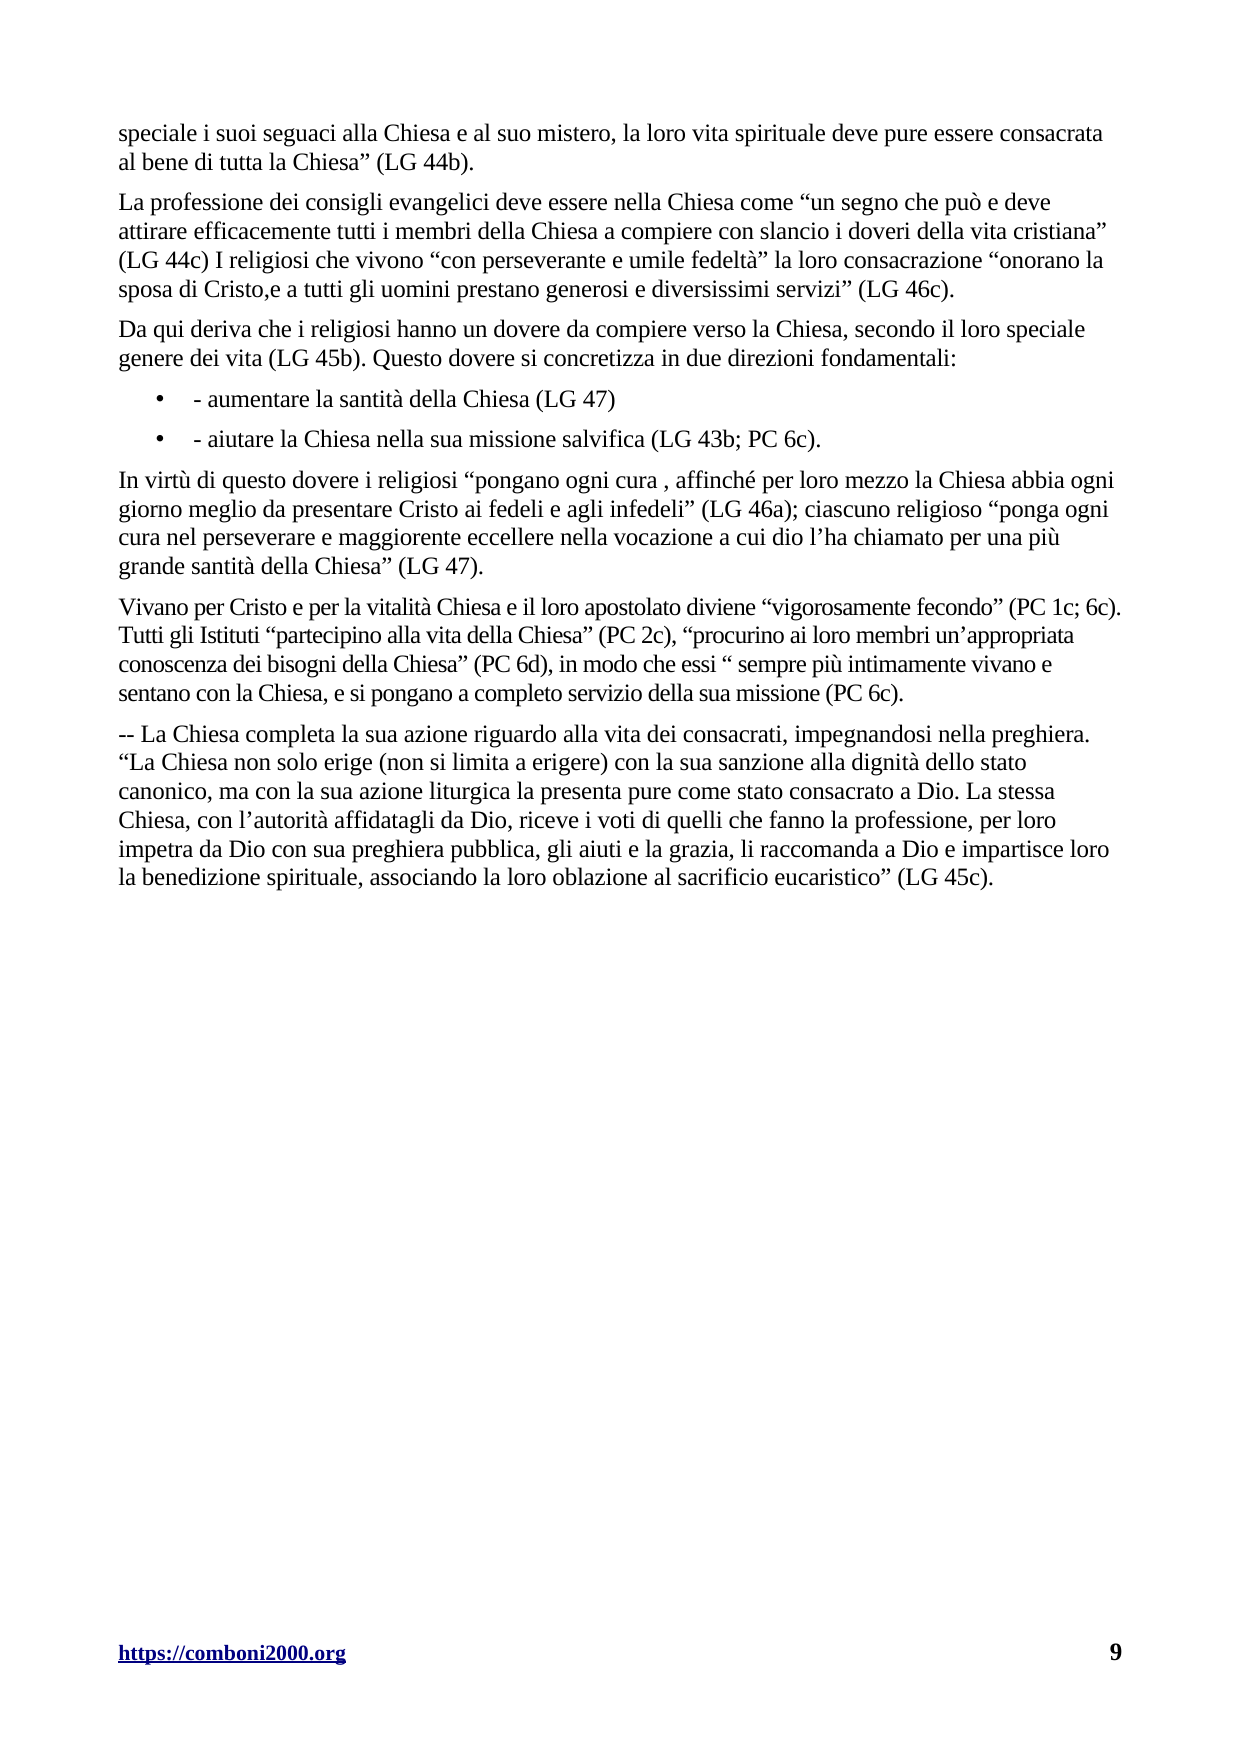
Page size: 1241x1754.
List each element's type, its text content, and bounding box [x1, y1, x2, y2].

text -- La Chiesa completa la sua azione riguardo alla vita dei consacrati, impegnandosi nella preghiera. “La Chiesa non solo erige (non si limita a erigere) con la sua sanzione alla dignità dello stato canonico, ma con la sua azione liturgica la presenta pure come stato consacrato a Dio. La stessa Chiesa, con l’autorità affidatagli da Dio, riceve i voti di quelli che fanno la professione, per loro impetra da Dio con sua preghiera pubblica, gli aiuti e la grazia, li raccomanda a Dio e impartisce loro la benedizione spirituale, associando la loro oblazione al sacrificio eucaristico” (LG 45c). [118, 719, 1122, 891]
text Vivano per Cristo e per la vitalità Chiesa e il loro apostolato diviene “vigorosamente fecondo” (PC 1c; 6c). Tutti gli Istituti “partecipino alla vita della Chiesa” (PC 2c), “procurino ai loro membri un’appropriata conoscenza dei bisogni della Chiesa” (PC 6d), in modo che essi “ sempre più intimamente vivano e sentano con la Chiesa, e si pongano a completo servizio della sua missione (PC 6c). [118, 592, 1122, 707]
list - aiutare la Chiesa nella sua missione salvifica (LG 43b; PC 6c). [156, 424, 1122, 453]
text Da qui deriva che i religiosi hanno un dovere da compiere verso la Chiesa, secondo il loro speciale genere dei vita (LG 45b). Questo dovere si concretizza in due direzioni fondamentali: [118, 314, 1122, 372]
list - aumentare la santità della Chiesa (LG 47) [156, 384, 1122, 412]
text In virtù di questo dovere i religiosi “pongano ogni cura , affinché per loro mezzo la Chiesa abbia ogni giorno meglio da presentare Cristo ai fedeli e agli infedeli” (LG 46a); ciascuno religioso “ponga ogni cura nel perseverare e maggiorente eccellere nella vocazione a cui dio l’ha chiamato per una più grande santità della Chiesa” (LG 47). [118, 465, 1122, 580]
text La professione dei consigli evangelici deve essere nella Chiesa come “un segno che può e deve attirare efficacemente tutti i membri della Chiesa a compiere con slancio i doveri della vita cristiana” (LG 44c) I religiosi che vivono “con perseverante e umile fedeltà” la loro consacrazione “onorano la sposa di Cristo,e a tutti gli uomini prestano generosi e diversissimi servizi” (LG 46c). [118, 187, 1122, 302]
text speciale i suoi seguaci alla Chiesa e al suo mistero, la loro vita spirituale deve pure essere consacrata al bene di tutta la Chiesa” (LG 44b). [118, 118, 1122, 176]
